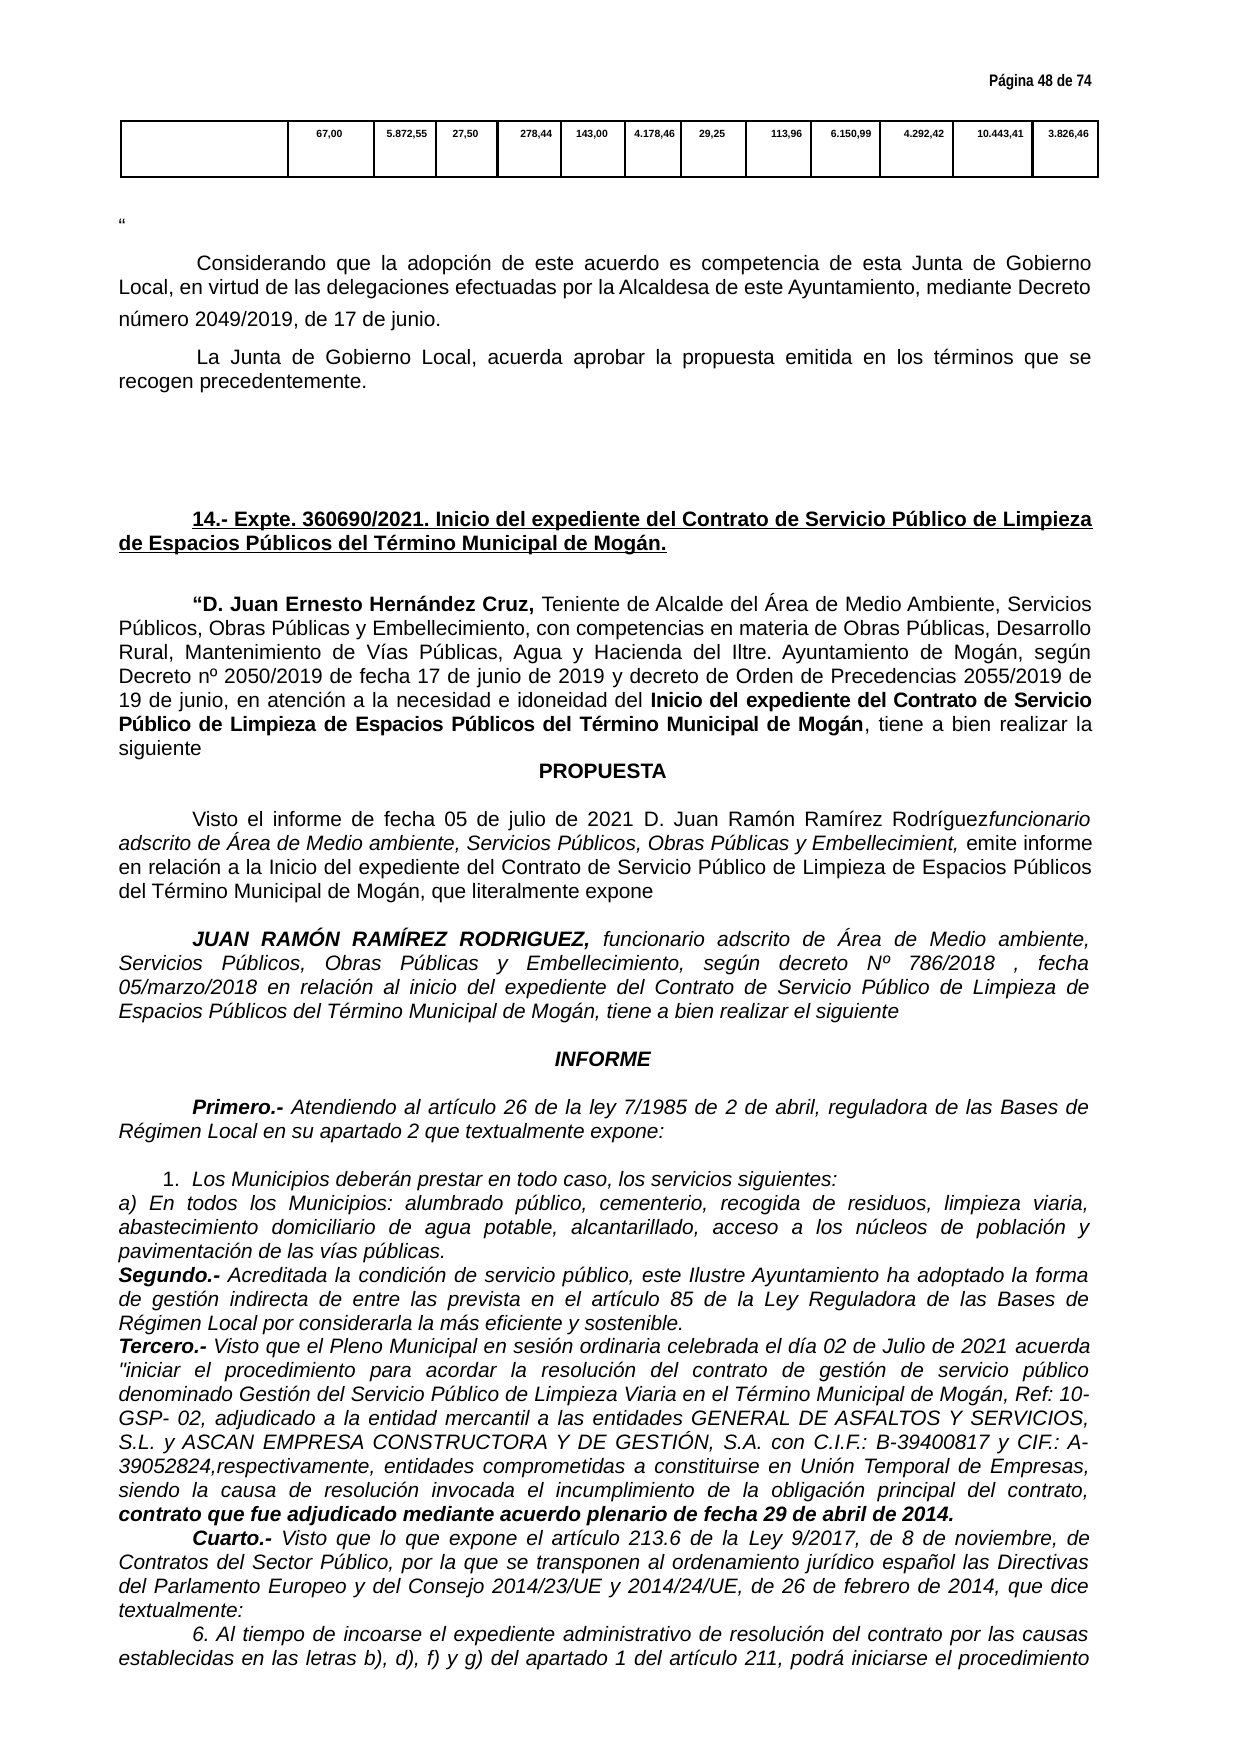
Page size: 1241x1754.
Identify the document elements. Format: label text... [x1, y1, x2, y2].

text Primero.- Atendiendo al artículo 26 de la ley 7/1985 de 2 de abril, reguladora de las Bases de Régimen Local en su apartado 2 que textualmente expone: [118, 1095, 1092, 1143]
table_cell 10.443,41 [954, 122, 1031, 176]
text a) En todos los Municipios: alumbrado público, cementerio, recogida de residuos, limpieza viaria, abastecimiento domiciliario de agua potable, alcantarillado, acceso a los núcleos de población y pavimentación de las vías públicas. [118, 1191, 1092, 1262]
text JUAN RAMÓN RAMÍREZ RODRIGUEZ, funcionario adscrito de Área de Medio ambiente, Servicios Públicos, Obras Públicas y Embellecimiento, según decreto Nº 786/2018 , fecha 05/marzo/2018 en relación al inicio del expediente del Contrato de Servicio Público de Limpieza de Espacios Públicos del Término Municipal de Mogán, tiene a bien realizar el siguiente [118, 927, 1092, 1023]
table_cell 67,00 [289, 122, 373, 176]
text Cuarto.- Visto que lo que expone el artículo 213.6 de la Ley 9/2017, de 8 de noviembre, de Contratos del Sector Público, por la que se transponen al ordenamiento jurídico español las Directivas del Parlamento Europeo y del Consejo 2014/23/UE y 2014/24/UE, de 26 de febrero de 2014, que dice textualmente: [118, 1526, 1092, 1622]
table_cell 3.826,46 [1034, 122, 1097, 176]
text 14.- Expte. 360690/2021. Inicio del expediente del Contrato de Servicio Público de Limpieza de Espacios Públicos del Término Municipal de Mogán. [118, 507, 1092, 555]
table_cell 29,25 [682, 122, 745, 176]
table_cell 278,44 [499, 122, 560, 176]
table_cell 113,96 [747, 122, 810, 176]
table_cell 4.178,46 [626, 122, 680, 176]
text Tercero.- Visto que el Pleno Municipal en sesión ordinaria celebrada el día 02 de Julio de 2021 acuerda "iniciar el procedimiento para acordar la resolución del contrato de gestión de servicio público denominado Gestión del Servicio Público de Limpieza Viaria en el Término Municipal de Mogán, Ref: 10-GSP- 02, adjudicado a la entidad mercantil a las entidades GENERAL DE ASFALTOS Y SERVICIOS, S.L. y ASCAN EMPRESA CONSTRUCTORA Y DE GESTIÓN, S.A. con C.I.F.: B-39400817 y CIF.: A-39052824,respectivamente, entidades comprometidas a constituirse en Unión Temporal de Empresas, siendo la causa de resolución invocada el incumplimiento de la obligación principal del contrato, contrato que fue adjudicado mediante acuerdo plenario de fecha 29 de abril de 2014. [118, 1334, 1092, 1526]
text 6. Al tiempo de incoarse el expediente administrativo de resolución del contrato por las causas establecidas en las letras b), d), f) y g) del apartado 1 del artículo 211, podrá iniciarse el procedimiento [118, 1622, 1092, 1670]
text La Junta de Gobierno Local, acuerda aprobar la propuesta emitida en los términos que se recogen precedentemente. [118, 345, 1092, 393]
table_cell 6.150,99 [812, 122, 879, 176]
table_cell [122, 122, 287, 176]
text “D. Juan Ernesto Hernández Cruz, Teniente de Alcalde del Área de Medio Ambiente, Servicios Públicos, Obras Públicas y Embellecimiento, con competencias en materia de Obras Públicas, Desarrollo Rural, Mantenimiento de Vías Públicas, Agua y Hacienda del Iltre. Ayuntamiento de Mogán, según Decreto nº 2050/2019 de fecha 17 de junio de 2019 y decreto de Orden de Precedencias 2055/2019 de 19 de junio, en atención a la necesidad e idoneidad del Inicio del expediente del Contrato de Servicio Público de Limpieza de Espacios Públicos del Término Municipal de Mogán, tiene a bien realizar la siguiente [118, 592, 1092, 759]
text Segundo.- Acreditada la condición de servicio público, este Ilustre Ayuntamiento ha adoptado la forma de gestión indirecta de entre las prevista en el artículo 85 de la Ley Reguladora de las Bases de Régimen Local por considerarla la más eficiente y sostenible. [118, 1262, 1092, 1334]
table_cell 27,50 [437, 122, 496, 176]
table_cell 5.872,55 [375, 122, 435, 176]
text “ [118, 214, 1092, 238]
table_cell 143,00 [562, 122, 624, 176]
table_cell 4.292,42 [881, 122, 952, 176]
list Los Municipios deberán prestar en todo caso, los servicios siguientes: [162, 1167, 1092, 1191]
text Considerando que la adopción de este acuerdo es competencia de esta Junta de Gobierno Local, en virtud de las delegaciones efectuadas por la Alcaldesa de este Ayuntamiento, mediante Decreto número 2049/2019, de 17 de junio. [118, 251, 1092, 332]
text Visto el informe de fecha 05 de julio de 2021 D. Juan Ramón Ramírez Rodríguezfuncionario adscrito de Área de Medio ambiente, Servicios Públicos, Obras Públicas y Embellecimient, emite informe en relación a la Inicio del expediente del Contrato de Servicio Público de Limpieza de Espacios Públicos del Término Municipal de Mogán, que literalmente expone [118, 807, 1092, 903]
text INFORME [118, 1047, 1092, 1071]
text PROPUESTA [118, 759, 1092, 783]
